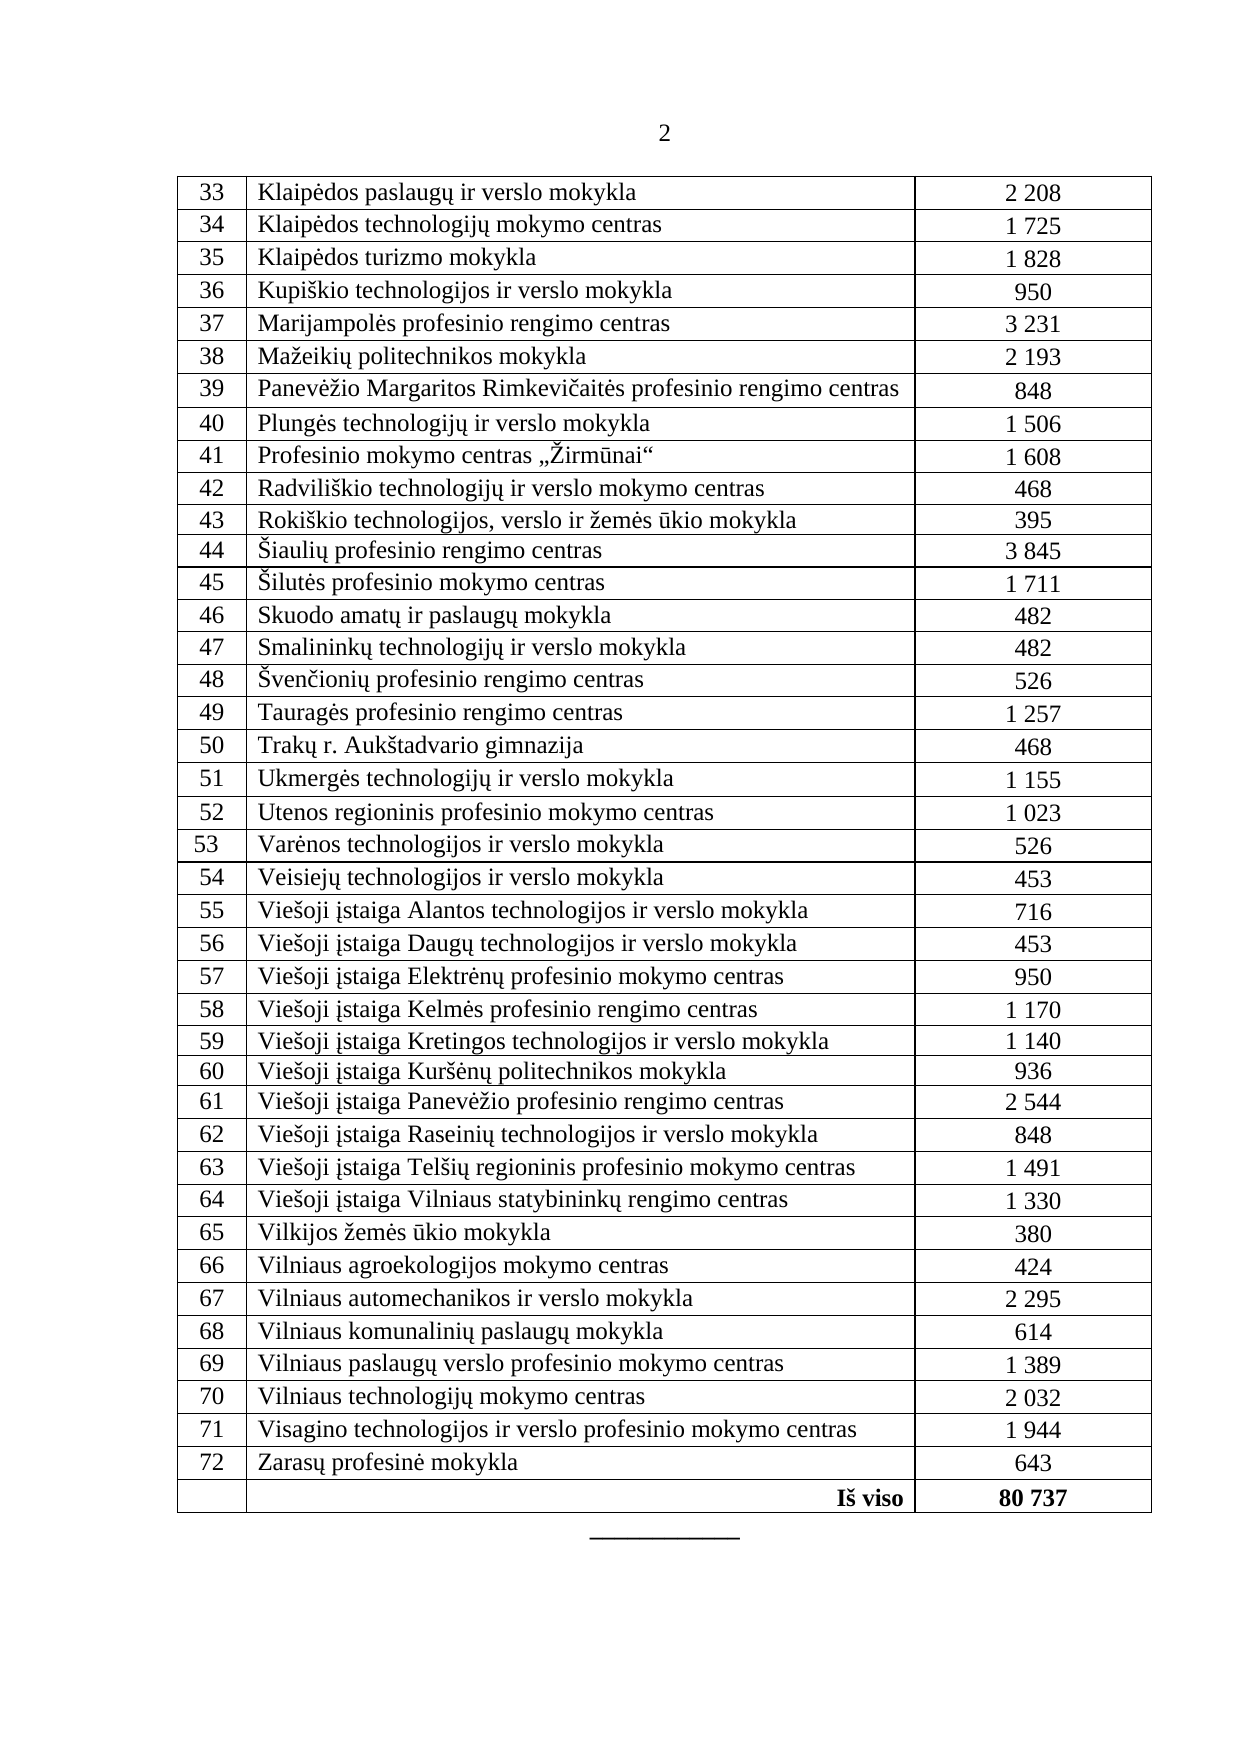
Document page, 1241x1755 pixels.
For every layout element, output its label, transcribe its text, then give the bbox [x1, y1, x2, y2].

table_cell 1 491 [916, 1152, 1151, 1183]
table_cell Klaipėdos technologijų mokymo centras [247, 210, 914, 241]
table_cell Veisiejų technologijos ir verslo mokykla [247, 863, 914, 894]
table_cell Panevėžio Margaritos Rimkevičaitės profesinio rengimo centras [247, 374, 914, 407]
table_cell 2 032 [916, 1381, 1151, 1413]
table_cell 57 [178, 961, 246, 993]
table_cell 38 [178, 341, 246, 372]
table_cell 395 [916, 505, 1151, 534]
table_cell Plungės technologijų ir verslo mokykla [247, 408, 914, 439]
table_cell 63 [178, 1152, 246, 1183]
table_cell Šiaulių profesinio rengimo centras [247, 535, 914, 566]
table_cell Vilniaus technologijų mokymo centras [247, 1381, 914, 1413]
table_cell 40 [178, 408, 246, 439]
table_cell Viešoji įstaiga Raseinių technologijos ir verslo mokykla [247, 1119, 914, 1151]
table_cell 49 [178, 697, 246, 729]
table_cell 70 [178, 1381, 246, 1413]
table_cell Ukmergės technologijų ir verslo mokykla [247, 763, 914, 796]
text ____________ [177, 1513, 1152, 1541]
table_cell Tauragės profesinio rengimo centras [247, 697, 914, 729]
table_cell 1 711 [916, 568, 1151, 599]
table_cell 950 [916, 275, 1151, 307]
table_cell Iš viso [247, 1480, 914, 1512]
table_cell 614 [916, 1316, 1151, 1347]
table_cell Viešoji įstaiga Kuršėnų politechnikos mokykla [247, 1056, 914, 1085]
table_cell Viešoji įstaiga Panevėžio profesinio rengimo centras [247, 1086, 914, 1118]
table_cell 36 [178, 275, 246, 307]
table_cell 1 944 [916, 1414, 1151, 1446]
table_cell 37 [178, 308, 246, 340]
table_cell 43 [178, 505, 246, 534]
table_cell 482 [916, 632, 1151, 663]
table_cell Radviliškio technologijų ir verslo mokymo centras [247, 473, 914, 504]
table_cell 1 023 [916, 797, 1151, 828]
table_cell 48 [178, 665, 246, 696]
table_cell 3 231 [916, 308, 1151, 340]
table_cell 71 [178, 1414, 246, 1446]
table_cell 45 [178, 568, 246, 599]
table_cell 1 725 [916, 210, 1151, 241]
table_cell 1 257 [916, 697, 1151, 729]
table_cell 2 208 [916, 177, 1151, 208]
table_cell 80 737 [916, 1480, 1151, 1512]
table_cell 1 389 [916, 1349, 1151, 1380]
table_cell 1 155 [916, 763, 1151, 796]
table_cell 1 170 [916, 994, 1151, 1025]
table_cell 52 [178, 797, 246, 828]
table_cell Trakų r. Aukštadvario gimnazija [247, 730, 914, 762]
table_cell Skuodo amatų ir paslaugų mokykla [247, 600, 914, 631]
table_cell 47 [178, 632, 246, 663]
table_cell Mažeikių politechnikos mokykla [247, 341, 914, 372]
table_cell Šilutės profesinio mokymo centras [247, 568, 914, 599]
table_cell 67 [178, 1283, 246, 1315]
table_cell 61 [178, 1086, 246, 1118]
table_cell [178, 1480, 246, 1512]
table_cell 643 [916, 1447, 1151, 1479]
table_cell 936 [916, 1056, 1151, 1085]
table_cell Švenčionių profesinio rengimo centras [247, 665, 914, 696]
table_cell Profesinio mokymo centras „Žirmūnai“ [247, 441, 914, 472]
table_cell 68 [178, 1316, 246, 1347]
table_cell 2 193 [916, 341, 1151, 372]
table_cell 950 [916, 961, 1151, 993]
table_cell 526 [916, 665, 1151, 696]
table_cell 482 [916, 600, 1151, 631]
table_cell Vilniaus automechanikos ir verslo mokykla [247, 1283, 914, 1315]
table_cell 453 [916, 863, 1151, 894]
table_cell Viešoji įstaiga Telšių regioninis profesinio mokymo centras [247, 1152, 914, 1183]
table_cell 33 [178, 177, 246, 208]
table_cell 2 295 [916, 1283, 1151, 1315]
table_cell 72 [178, 1447, 246, 1479]
table_cell 380 [916, 1217, 1151, 1249]
table_cell 1 140 [916, 1026, 1151, 1055]
table_cell Smalininkų technologijų ir verslo mokykla [247, 632, 914, 663]
table_cell Zarasų profesinė mokykla [247, 1447, 914, 1479]
table_cell Utenos regioninis profesinio mokymo centras [247, 797, 914, 828]
table_cell Viešoji įstaiga Daugų technologijos ir verslo mokykla [247, 928, 914, 960]
table_cell 54 [178, 863, 246, 894]
table_cell 50 [178, 730, 246, 762]
table_cell 69 [178, 1349, 246, 1380]
table_cell Viešoji įstaiga Kretingos technologijos ir verslo mokykla [247, 1026, 914, 1055]
table_cell 55 [178, 895, 246, 927]
table_cell 453 [916, 928, 1151, 960]
table_cell 58 [178, 994, 246, 1025]
table_cell 424 [916, 1250, 1151, 1282]
table_cell 41 [178, 441, 246, 472]
table_cell 60 [178, 1056, 246, 1085]
table_cell 1 506 [916, 408, 1151, 439]
table_cell 56 [178, 928, 246, 960]
table_cell Viešoji įstaiga Vilniaus statybininkų rengimo centras [247, 1185, 914, 1216]
table_cell 526 [916, 830, 1151, 861]
table_cell Visagino technologijos ir verslo profesinio mokymo centras [247, 1414, 914, 1446]
table_cell 66 [178, 1250, 246, 1282]
table_cell 2 544 [916, 1086, 1151, 1118]
table_cell 65 [178, 1217, 246, 1249]
table_cell 46 [178, 600, 246, 631]
table_cell Vilniaus agroekologijos mokymo centras [247, 1250, 914, 1282]
table_cell 1 608 [916, 441, 1151, 472]
table_cell Vilkijos žemės ūkio mokykla [247, 1217, 914, 1249]
table_cell 62 [178, 1119, 246, 1151]
table_cell 468 [916, 730, 1151, 762]
table_cell Marijampolės profesinio rengimo centras [247, 308, 914, 340]
table_cell Kupiškio technologijos ir verslo mokykla [247, 275, 914, 307]
table_cell Varėnos technologijos ir verslo mokykla [247, 830, 914, 861]
table_cell Vilniaus paslaugų verslo profesinio mokymo centras [247, 1349, 914, 1380]
table_cell Vilniaus komunalinių paslaugų mokykla [247, 1316, 914, 1347]
table_cell 51 [178, 763, 246, 796]
table_cell Klaipėdos turizmo mokykla [247, 242, 914, 274]
table_cell 42 [178, 473, 246, 504]
table_cell 59 [178, 1026, 246, 1055]
table_cell 848 [916, 1119, 1151, 1151]
table_cell 468 [916, 473, 1151, 504]
table_cell 848 [916, 374, 1151, 407]
table_cell Viešoji įstaiga Alantos technologijos ir verslo mokykla [247, 895, 914, 927]
table_cell 34 [178, 210, 246, 241]
table_cell 64 [178, 1185, 246, 1216]
table_cell 35 [178, 242, 246, 274]
table_cell Rokiškio technologijos, verslo ir žemės ūkio mokykla [247, 505, 914, 534]
table_cell 44 [178, 535, 246, 566]
table_cell Viešoji įstaiga Kelmės profesinio rengimo centras [247, 994, 914, 1025]
table_cell Viešoji įstaiga Elektrėnų profesinio mokymo centras [247, 961, 914, 993]
table_cell 716 [916, 895, 1151, 927]
table_cell 3 845 [916, 535, 1151, 566]
table_cell 39 [178, 374, 246, 407]
table_cell 53 [178, 830, 246, 861]
table_cell 1 828 [916, 242, 1151, 274]
table_cell 1 330 [916, 1185, 1151, 1216]
table_cell Klaipėdos paslaugų ir verslo mokykla [247, 177, 914, 208]
